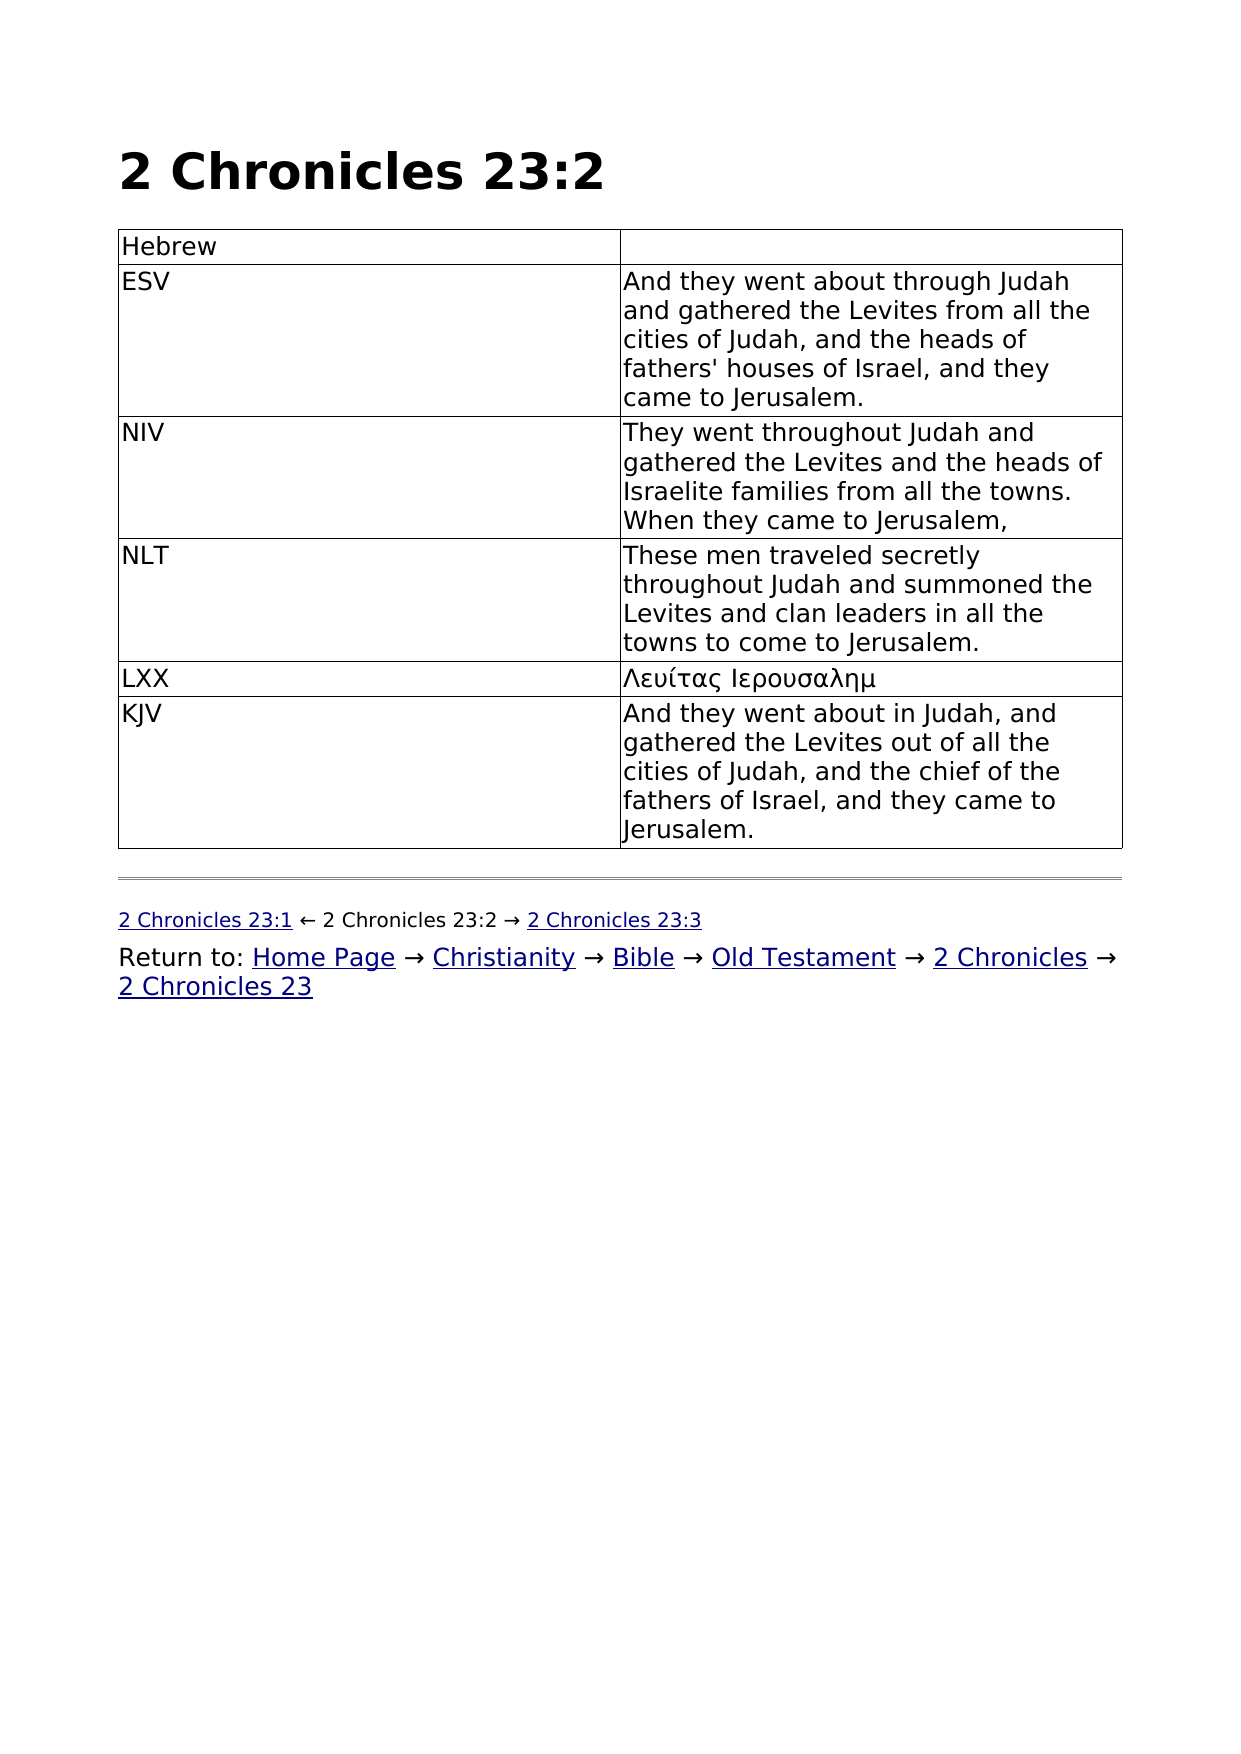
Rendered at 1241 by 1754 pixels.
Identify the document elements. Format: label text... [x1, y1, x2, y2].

subtitle 2 Chronicles 23:2 [118, 143, 1122, 201]
table_header [621, 230, 1122, 264]
table_cell And they went about in Judah, and gathered the Levites out of all the cities of Judah, and the chief of the fathers of Israel, and they came to Jerusalem. [621, 697, 1122, 848]
table_cell They went throughout Judah and gathered the Levites and the heads of Israelite families from all the towns. When they came to Jerusalem, [621, 417, 1122, 538]
table_cell ESV [119, 265, 620, 416]
table_cell And they went about through Judah and gathered the Levites from all the cities of Judah, and the heads of fathers' houses of Israel, and they came to Jerusalem. [621, 265, 1122, 416]
table_cell NLT [119, 539, 620, 661]
text 2 Chronicles 23:1 ← 2 Chronicles 23:2 → 2 Chronicles 23:3 [118, 909, 1122, 943]
table_cell Λευίτας Ιερουσαλημ [621, 662, 1122, 696]
table_header Hebrew [119, 230, 620, 264]
table_cell KJV [119, 697, 620, 848]
text Return to: Home Page → Christianity → Bible → Old Testament → 2 Chronicles → 2 Chronicles 23 [118, 943, 1122, 1001]
table_cell LXX [119, 662, 620, 696]
table_cell NIV [119, 417, 620, 538]
table_cell These men traveled secretly throughout Judah and summoned the Levites and clan leaders in all the towns to come to Jerusalem. [621, 539, 1122, 661]
